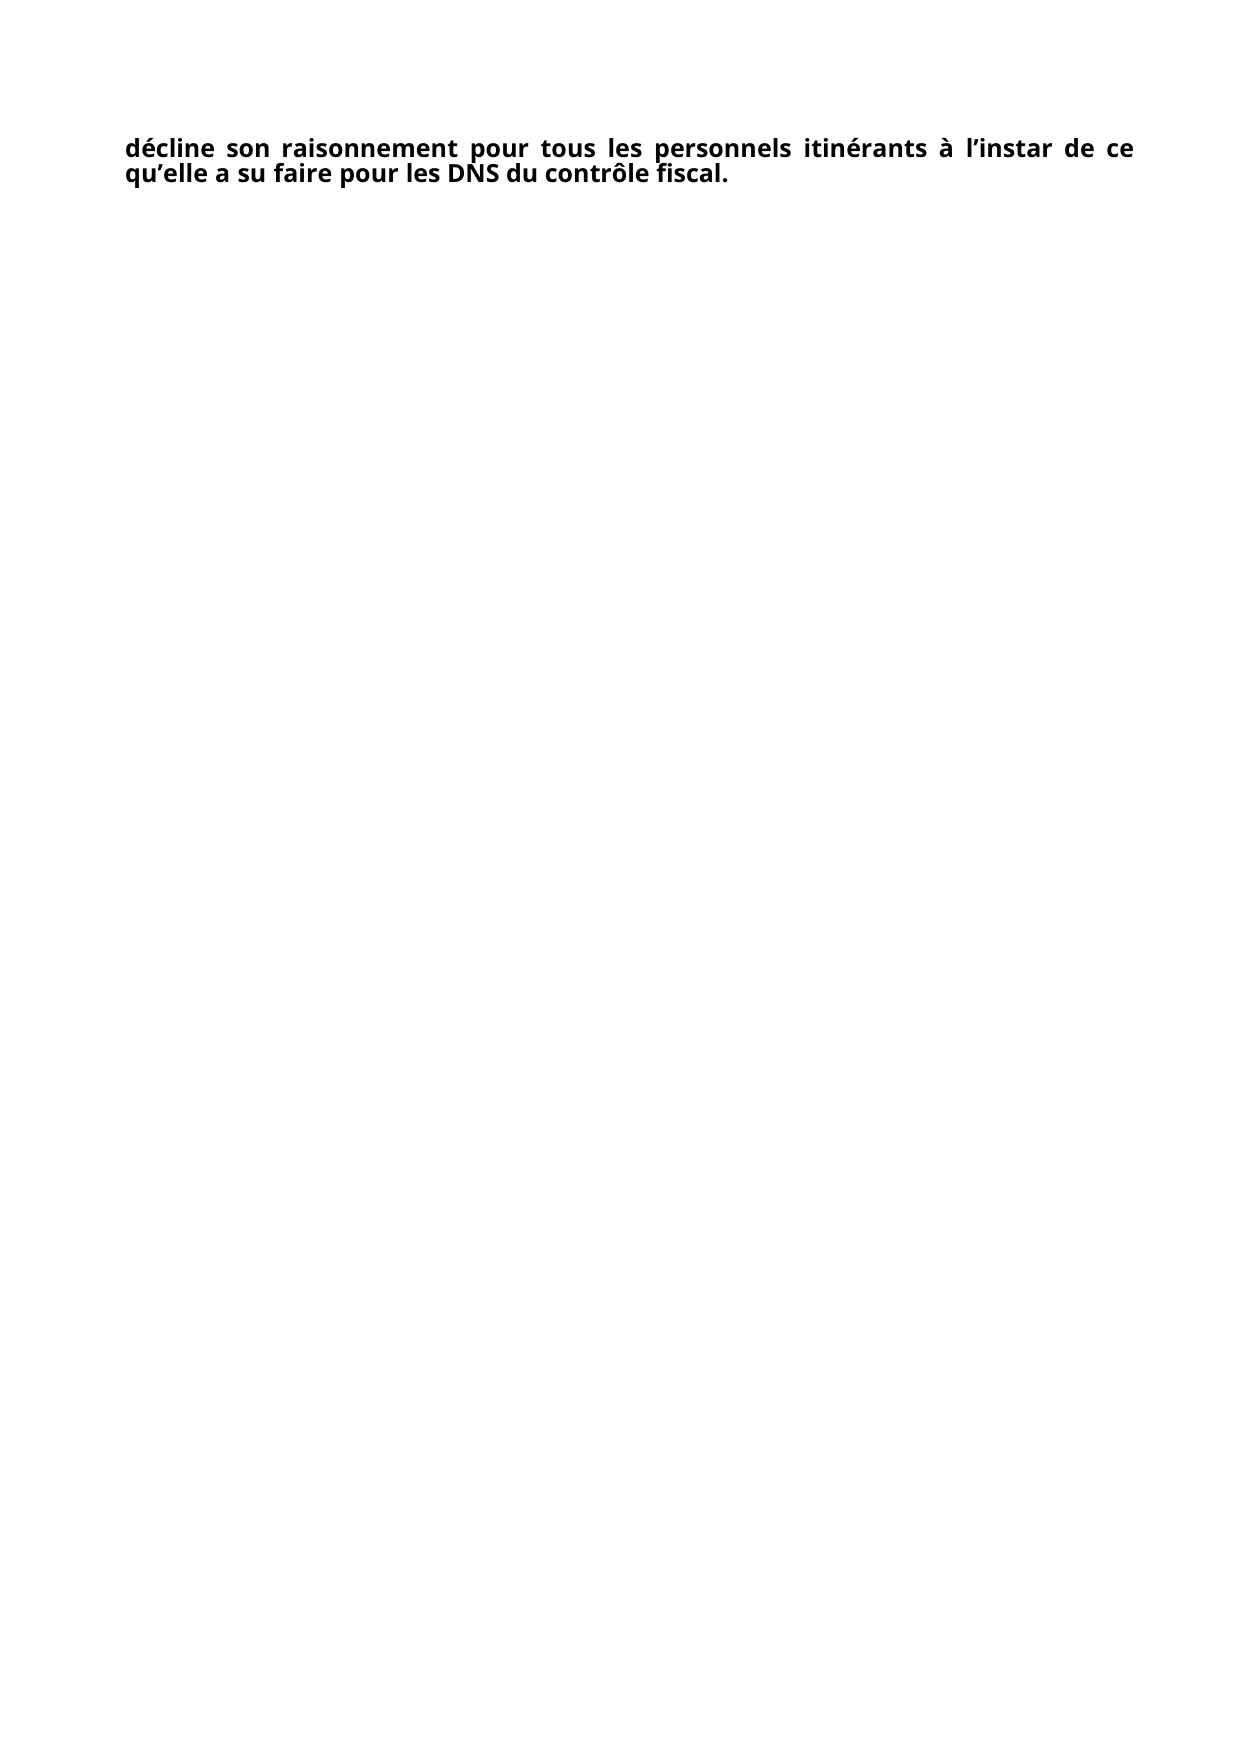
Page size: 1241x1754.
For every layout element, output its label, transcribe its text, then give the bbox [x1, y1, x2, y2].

text décline son raisonnement pour tous les personnels itinérants à l’instar de ce qu’elle a su faire pour les DNS du contrôle fiscal. [125, 137, 1134, 187]
